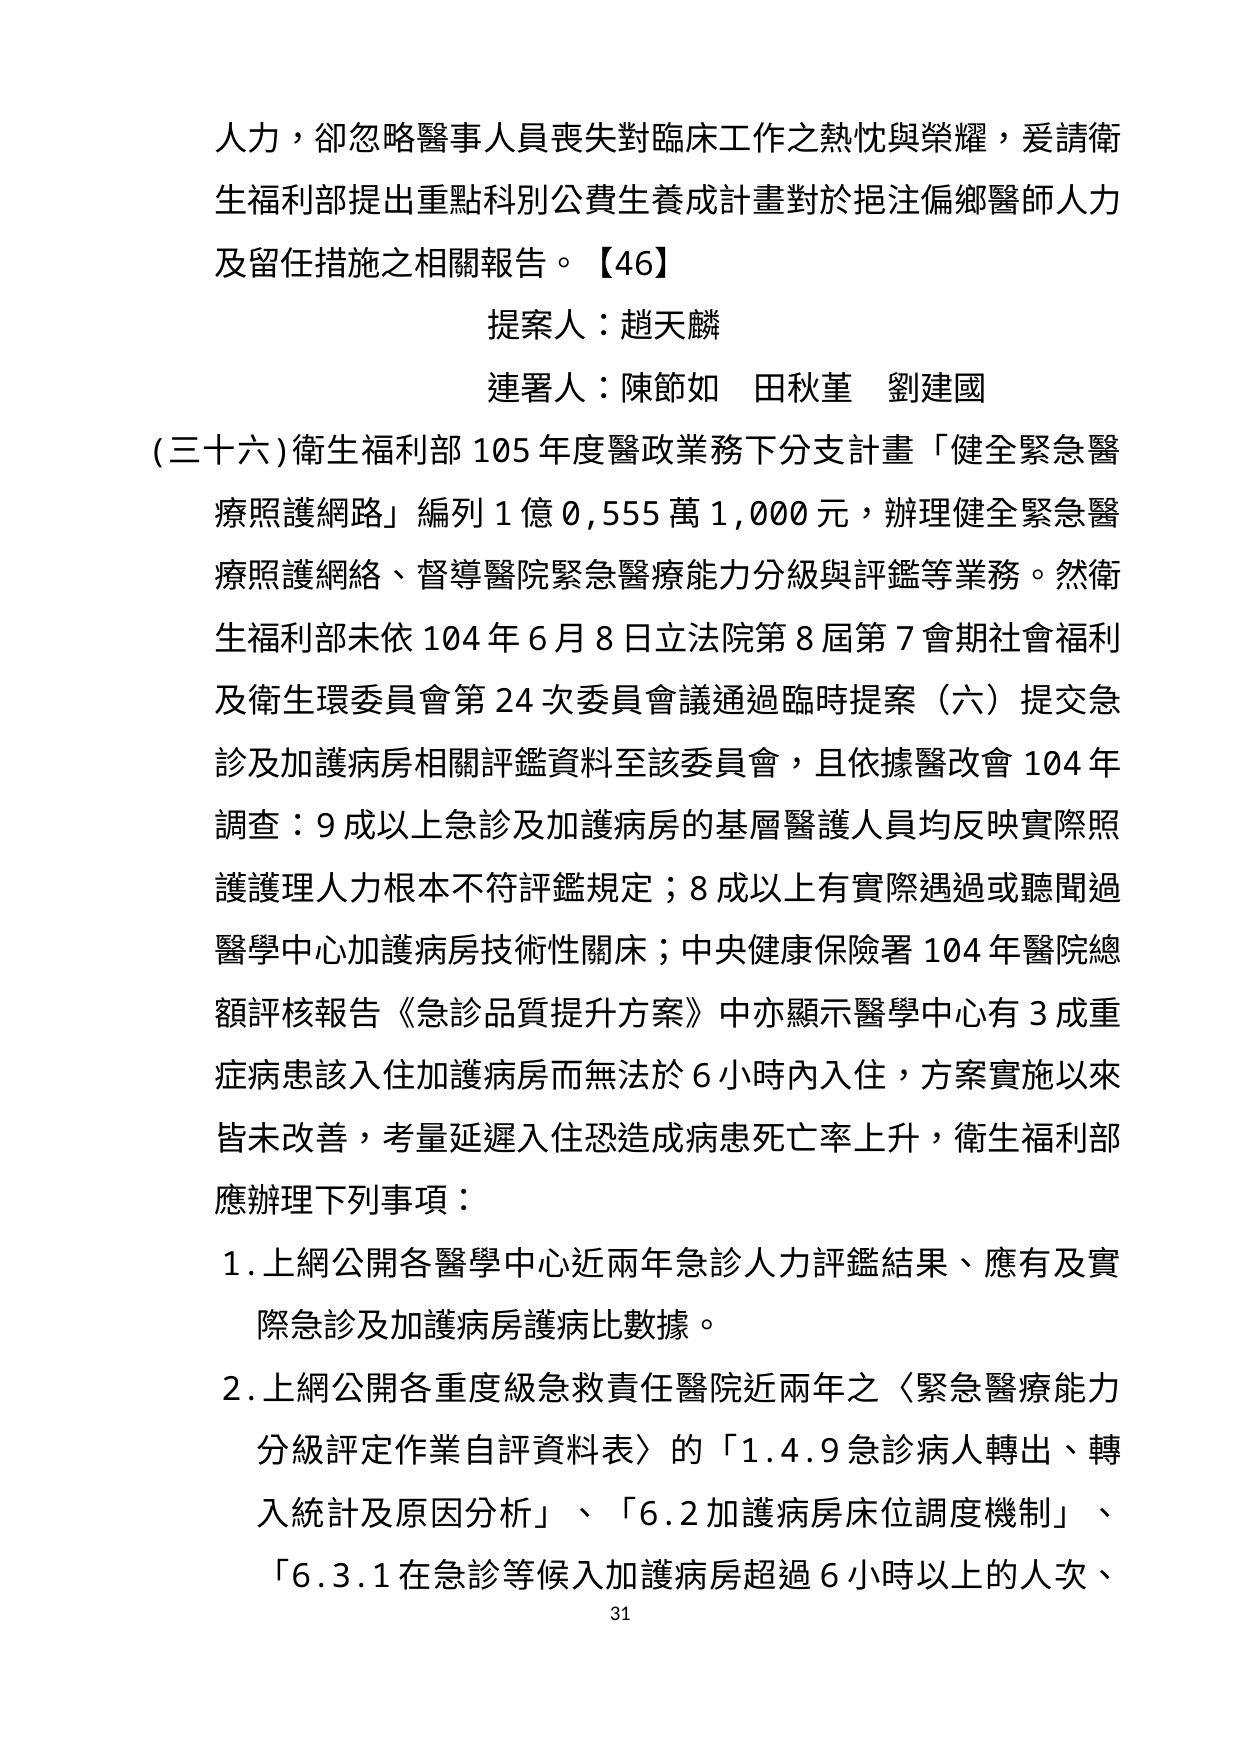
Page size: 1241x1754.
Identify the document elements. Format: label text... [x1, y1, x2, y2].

text 2.上網公開各重度級急救責任醫院近兩年之〈緊急醫療能力分級評定作業自評資料表〉的「1.4.9急診病人轉出、轉入統計及原因分析」、「6.2加護病房床位調度機制」、「6.3.1在急診等候入加護病房超過6小時以上的人次、 [221, 1344, 1122, 1594]
text 提案人：趙天麟 [118, 282, 1122, 344]
text 連署人：陳節如 田秋堇 劉建國 [118, 344, 1122, 407]
text (三十六)衛生福利部105年度醫政業務下分支計畫「健全緊急醫療照護網路」編列1億0,555萬1,000元，辦理健全緊急醫療照護網絡、督導醫院緊急醫療能力分級與評鑑等業務。然衛生福利部未依104年6月8日立法院第8屆第7會期社會福利及衛生環委員會第24次委員會議通過臨時提案（六）提交急診及加護病房相關評鑑資料至該委員會，且依據醫改會104年調查：9成以上急診及加護病房的基層醫護人員均反映實際照護護理人力根本不符評鑑規定；8成以上有實際遇過或聽聞過醫學中心加護病房技術性關床；中央健康保險署104年醫院總額評核報告《急診品質提升方案》中亦顯示醫學中心有3成重症病患該入住加護病房而無法於6小時內入住，方案實施以來皆未改善，考量延遲入住恐造成病患死亡率上升，衛生福利部應辦理下列事項： [148, 407, 1122, 1219]
text 1.上網公開各醫學中心近兩年急診人力評鑑結果、應有及實際急診及加護病房護病比數據。 [221, 1219, 1122, 1344]
text (三十五)近年來醫事環境惡劣、醫療暴力事件層出不窮，除工時長、待遇低及照顧病患人數過多外，醫事糾紛問題也是讓醫師逃離職場的最大因素之一。衛生福利部僅依賴培育公費生挹注醫師人力，卻忽略醫事人員喪失對臨床工作之熱忱與榮耀，爰請衛生福利部提出重點科別公費生養成計畫對於挹注偏鄉醫師人力及留任措施之相關報告。【46】 [148, 94, 1122, 282]
